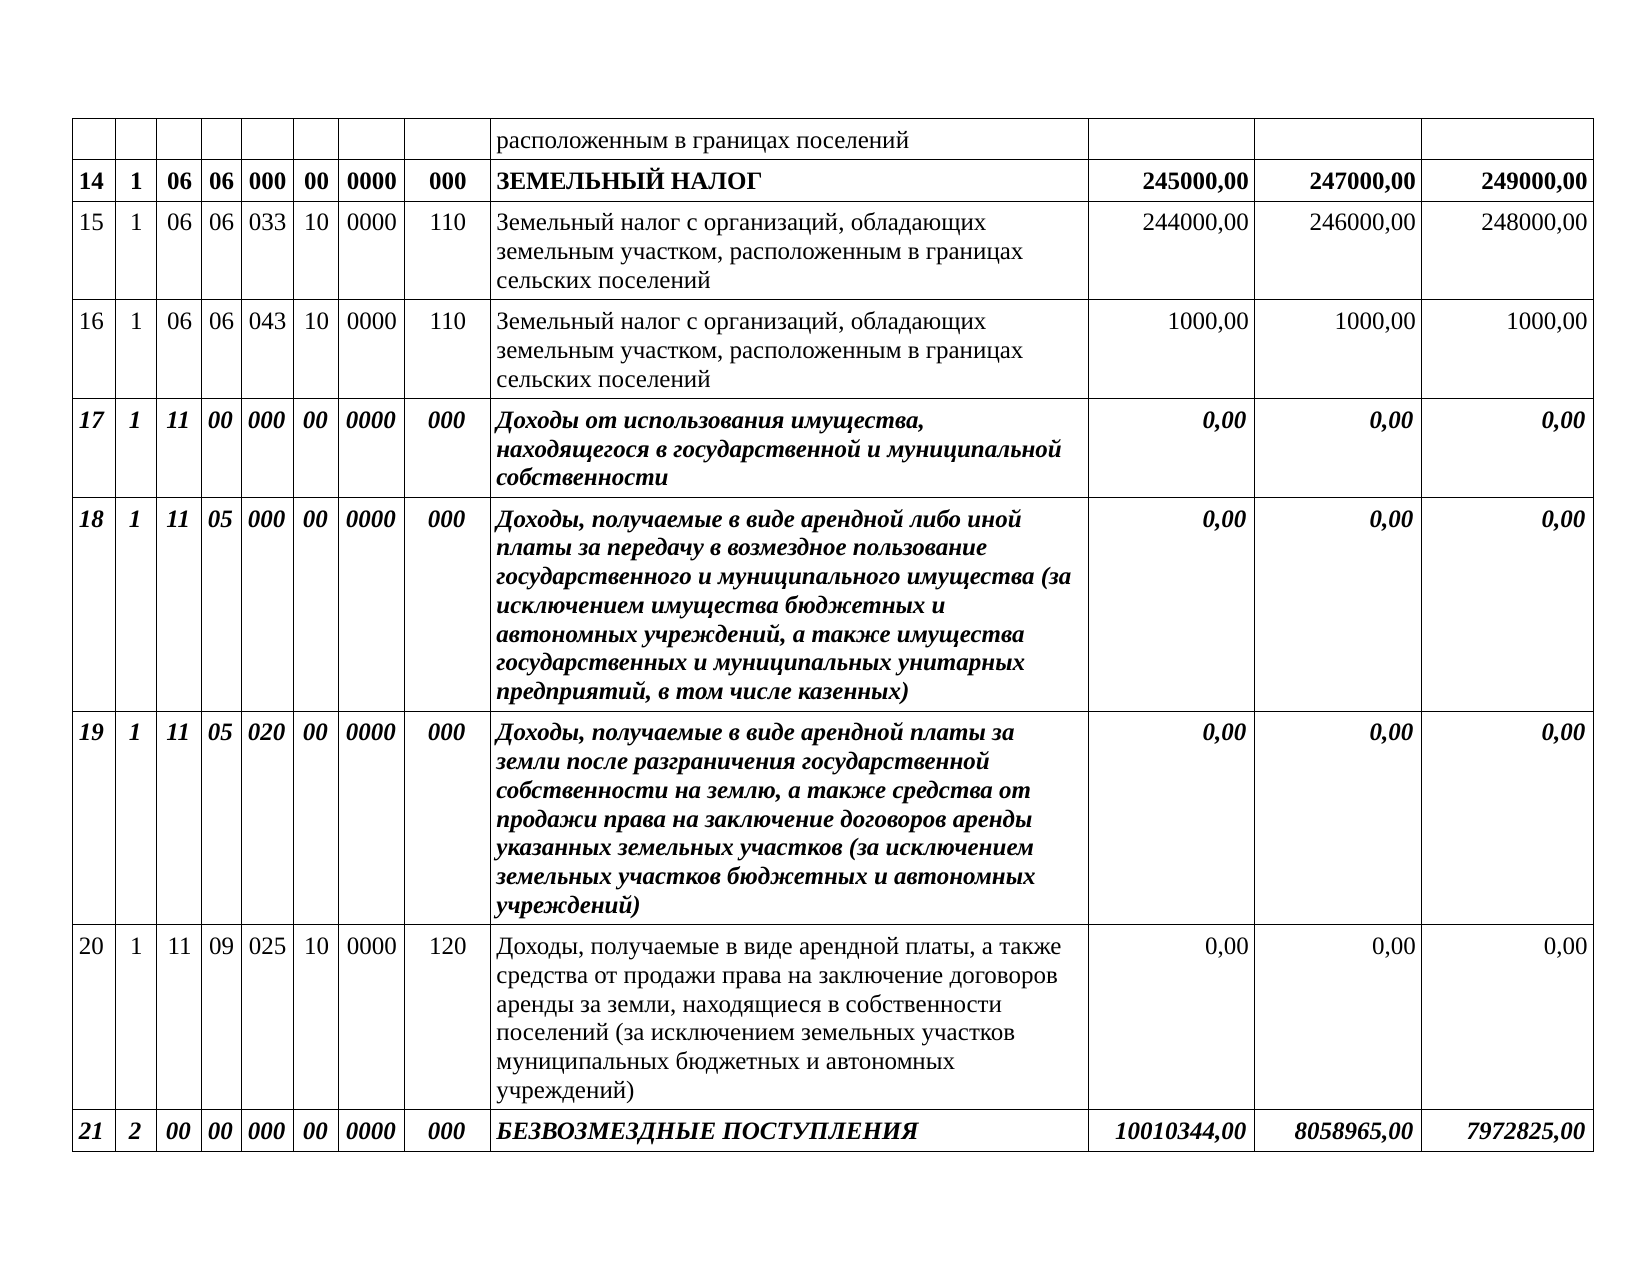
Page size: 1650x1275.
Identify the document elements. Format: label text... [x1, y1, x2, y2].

table_cell 14 [73, 160, 115, 201]
table_cell 00 [294, 160, 338, 201]
table_cell 0,00 [1255, 712, 1421, 924]
table_cell 000 [405, 160, 490, 201]
table_cell 1 [116, 300, 156, 398]
table_cell 0000 [339, 202, 404, 299]
table_cell 06 [202, 300, 241, 398]
table_cell 246000,00 [1255, 202, 1421, 299]
table_cell 245000,00 [1089, 160, 1254, 201]
table_cell 0000 [339, 399, 404, 497]
table_cell 00 [294, 399, 338, 497]
table_cell 11 [157, 925, 201, 1109]
table_cell Доходы, получаемые в виде арендной платы за земли после разграничения государственной собственности на землю, а также средства от продажи права на заключение договоров аренды указанных земельных участков (за исключением земельных участков бюджетных и автономных учреждений) [491, 712, 1088, 924]
table_cell 16 [73, 300, 115, 398]
table_cell 2 [116, 1110, 156, 1151]
table_cell 1 [116, 202, 156, 299]
table_cell 11 [157, 712, 201, 924]
table_cell 0,00 [1255, 925, 1421, 1109]
table_cell 043 [242, 300, 293, 398]
table_cell 00 [202, 1110, 241, 1151]
table_cell 17 [73, 399, 115, 497]
table_cell [405, 119, 490, 159]
table_cell [116, 119, 156, 159]
table_cell 8058965,00 [1255, 1110, 1421, 1151]
table_cell 1 [116, 925, 156, 1109]
table_cell 110 [405, 300, 490, 398]
table_cell 1 [116, 498, 156, 711]
table_cell 10 [294, 925, 338, 1109]
table_cell 15 [73, 202, 115, 299]
table_cell 000 [242, 1110, 293, 1151]
table_cell [157, 119, 201, 159]
table_cell [242, 119, 293, 159]
table_cell 19 [73, 712, 115, 924]
table_cell [202, 119, 241, 159]
table_cell Доходы от использования имущества, находящегося в государственной и муниципальной собственности [491, 399, 1088, 497]
table_cell 10 [294, 300, 338, 398]
table_cell [339, 119, 404, 159]
table_cell 1000,00 [1255, 300, 1421, 398]
table_cell 10010344,00 [1089, 1110, 1254, 1151]
table_cell 0000 [339, 1110, 404, 1151]
table_cell 0,00 [1089, 925, 1254, 1109]
table_cell [1089, 119, 1254, 159]
table_cell 000 [242, 160, 293, 201]
table_cell 247000,00 [1255, 160, 1421, 201]
table_cell 0000 [339, 712, 404, 924]
table_cell 05 [202, 498, 241, 711]
table_cell 0,00 [1422, 925, 1593, 1109]
table_cell 0,00 [1255, 498, 1421, 711]
table_cell 09 [202, 925, 241, 1109]
table_cell Доходы, получаемые в виде арендной либо иной платы за передачу в возмездное пользование государственного и муниципального имущества (за исключением имущества бюджетных и автономных учреждений, а также имущества государственных и муниципальных унитарных предприятий, в том числе казенных) [491, 498, 1088, 711]
table_cell 110 [405, 202, 490, 299]
table_cell [294, 119, 338, 159]
table_cell 11 [157, 399, 201, 497]
table_cell 120 [405, 925, 490, 1109]
table_cell [1422, 119, 1593, 159]
table_cell 06 [157, 160, 201, 201]
table_cell 00 [294, 712, 338, 924]
table_cell 21 [73, 1110, 115, 1151]
table_cell ЗЕМЕЛЬНЫЙ НАЛОГ [491, 160, 1088, 201]
table_cell 0,00 [1422, 712, 1593, 924]
table_cell 249000,00 [1422, 160, 1593, 201]
table_cell 06 [202, 160, 241, 201]
table_cell 000 [405, 399, 490, 497]
table_cell Земельный налог с организаций, обладающих земельным участком, расположенным в границах сельских поселений [491, 202, 1088, 299]
table_cell 10 [294, 202, 338, 299]
table_cell 06 [157, 300, 201, 398]
table_cell [1255, 119, 1421, 159]
table_cell 0000 [339, 498, 404, 711]
table_cell 1 [116, 399, 156, 497]
table_cell 00 [294, 1110, 338, 1151]
table_cell 06 [157, 202, 201, 299]
table_cell 000 [405, 712, 490, 924]
table_cell 248000,00 [1422, 202, 1593, 299]
table_cell 0000 [339, 925, 404, 1109]
table_cell 00 [202, 399, 241, 497]
table_cell Доходы, получаемые в виде арендной платы, а также средства от продажи права на заключение договоров аренды за земли, находящиеся в собственности поселений (за исключением земельных участков муниципальных бюджетных и автономных учреждений) [491, 925, 1088, 1109]
table_cell 033 [242, 202, 293, 299]
table_cell 7972825,00 [1422, 1110, 1593, 1151]
table_cell 20 [73, 925, 115, 1109]
table_cell 0,00 [1422, 498, 1593, 711]
table_cell 18 [73, 498, 115, 711]
table_cell 0,00 [1089, 399, 1254, 497]
table_cell 000 [242, 399, 293, 497]
table_cell расположенным в границах поселений [491, 119, 1088, 159]
table_cell 11 [157, 498, 201, 711]
table_cell 1 [116, 160, 156, 201]
table_cell 1 [116, 712, 156, 924]
table_cell 0000 [339, 300, 404, 398]
table_cell 05 [202, 712, 241, 924]
table_cell 020 [242, 712, 293, 924]
table_cell 06 [202, 202, 241, 299]
table_cell 025 [242, 925, 293, 1109]
table_cell 000 [405, 498, 490, 711]
table_cell 1000,00 [1422, 300, 1593, 398]
table_cell БЕЗВОЗМЕЗДНЫЕ ПОСТУПЛЕНИЯ [491, 1110, 1088, 1151]
table_cell 00 [157, 1110, 201, 1151]
table_cell 244000,00 [1089, 202, 1254, 299]
table_cell 000 [242, 498, 293, 711]
table_cell Земельный налог с организаций, обладающих земельным участком, расположенным в границах сельских поселений [491, 300, 1088, 398]
table_cell 1000,00 [1089, 300, 1254, 398]
table_cell 0,00 [1422, 399, 1593, 497]
table_cell 0,00 [1089, 712, 1254, 924]
table_cell 0,00 [1089, 498, 1254, 711]
table_cell [73, 119, 115, 159]
table_cell 000 [405, 1110, 490, 1151]
table_cell 0000 [339, 160, 404, 201]
table_cell 00 [294, 498, 338, 711]
table_cell 0,00 [1255, 399, 1421, 497]
